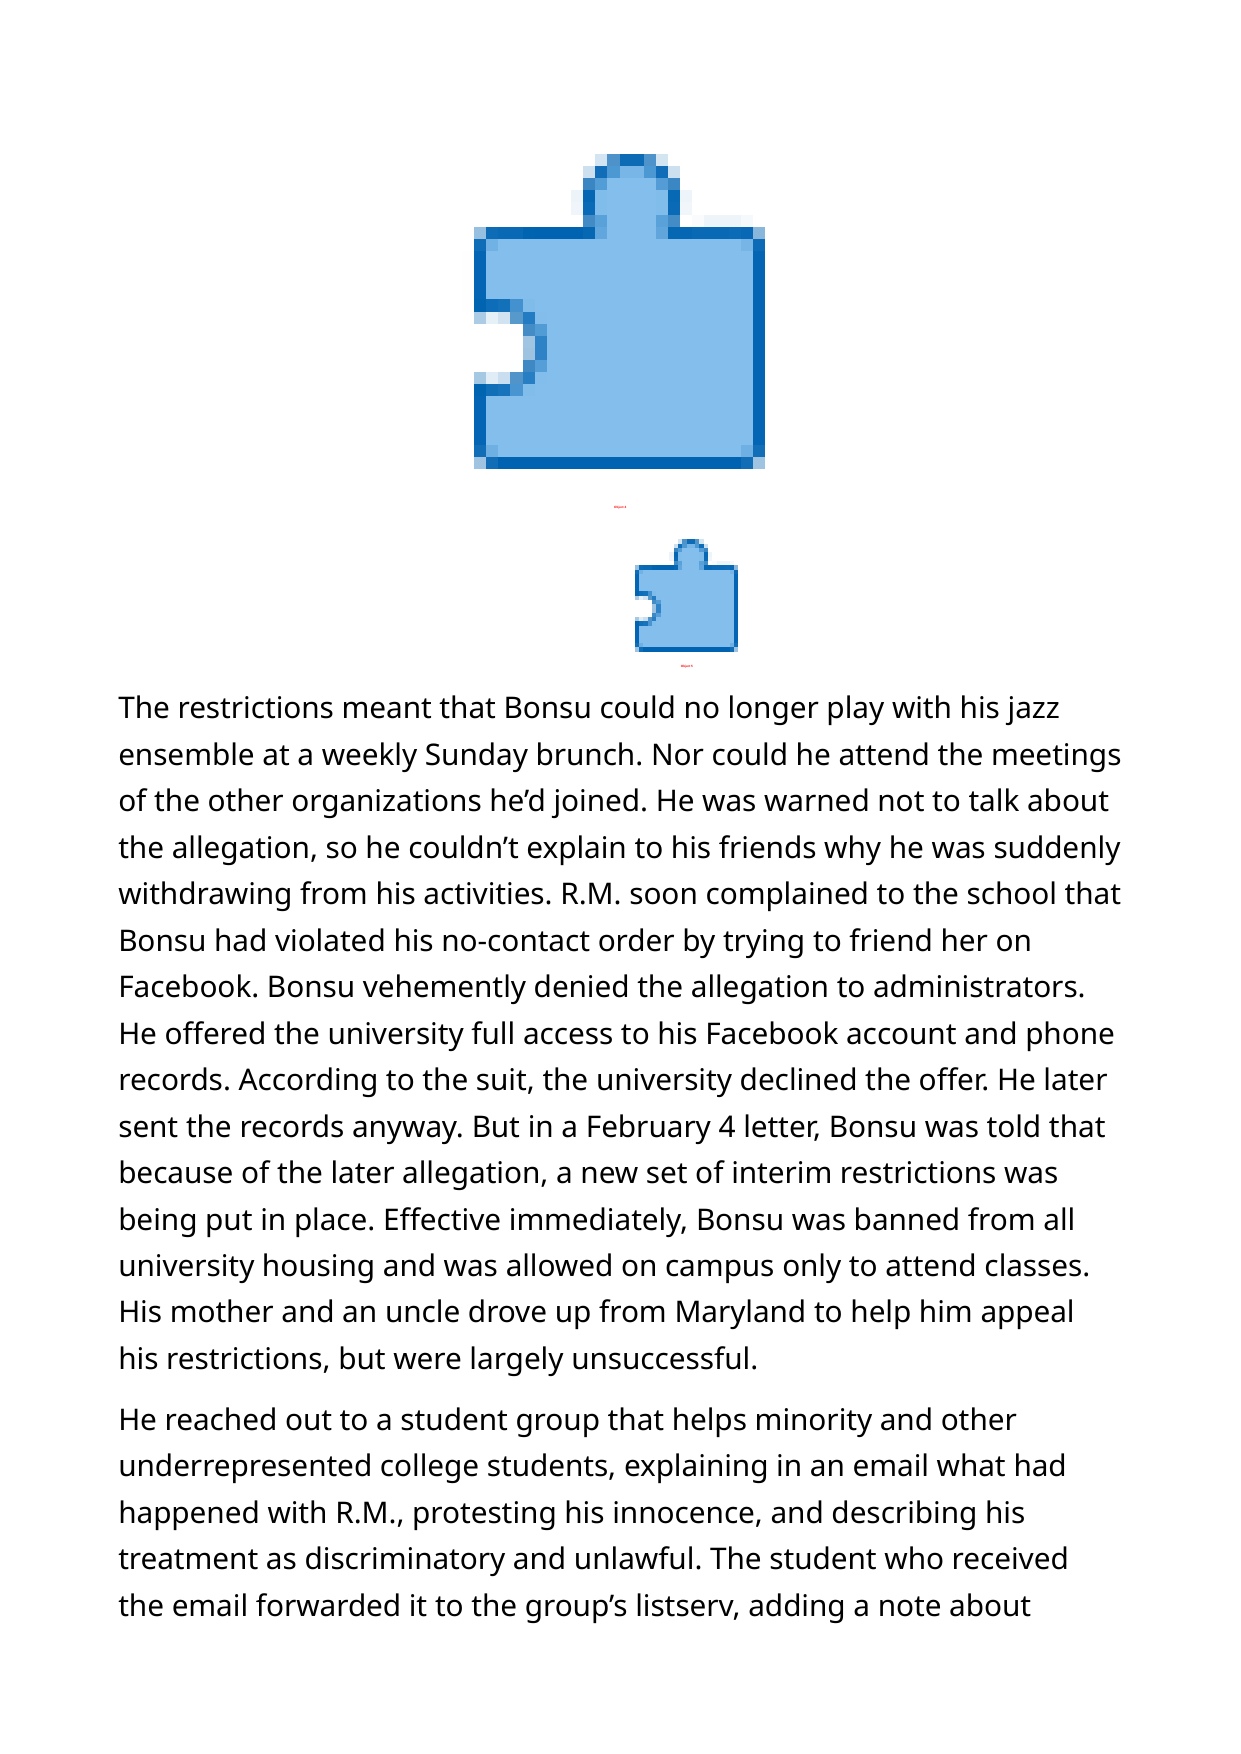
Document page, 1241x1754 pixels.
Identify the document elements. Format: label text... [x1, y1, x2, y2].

text The restrictions meant that Bonsu could no longer play with his jazz ensemble at a weekly Sunday brunch. Nor could he attend the meetings of the other organizations he’d joined. He was warned not to talk about the allegation, so he couldn’t explain to his friends why he was suddenly withdrawing from his activities. R.M. soon complained to the school that Bonsu had violated his no-contact order by trying to friend her on Facebook. Bonsu vehemently denied the allegation to administrators. He offered the university full access to his Facebook account and phone records. According to the suit, the university declined the offer. He later sent the records anyway. But in a February 4 letter, Bonsu was told that because of the later allegation, a new set of interim restrictions was being put in place. Effective immediately, Bonsu was banned from all university housing and was allowed on campus only to attend classes. His mother and an uncle drove up from Maryland to help him appeal his restrictions, but were largely unsuccessful. [118, 687, 1122, 1378]
text He reached out to a student group that helps minority and other underrepresented college students, explaining in an email what had happened with R.M., protesting his innocence, and describing his treatment as discriminatory and unlawful. The student who received the email forwarded it to the group’s listserv, adding a note about [118, 1398, 1122, 1625]
